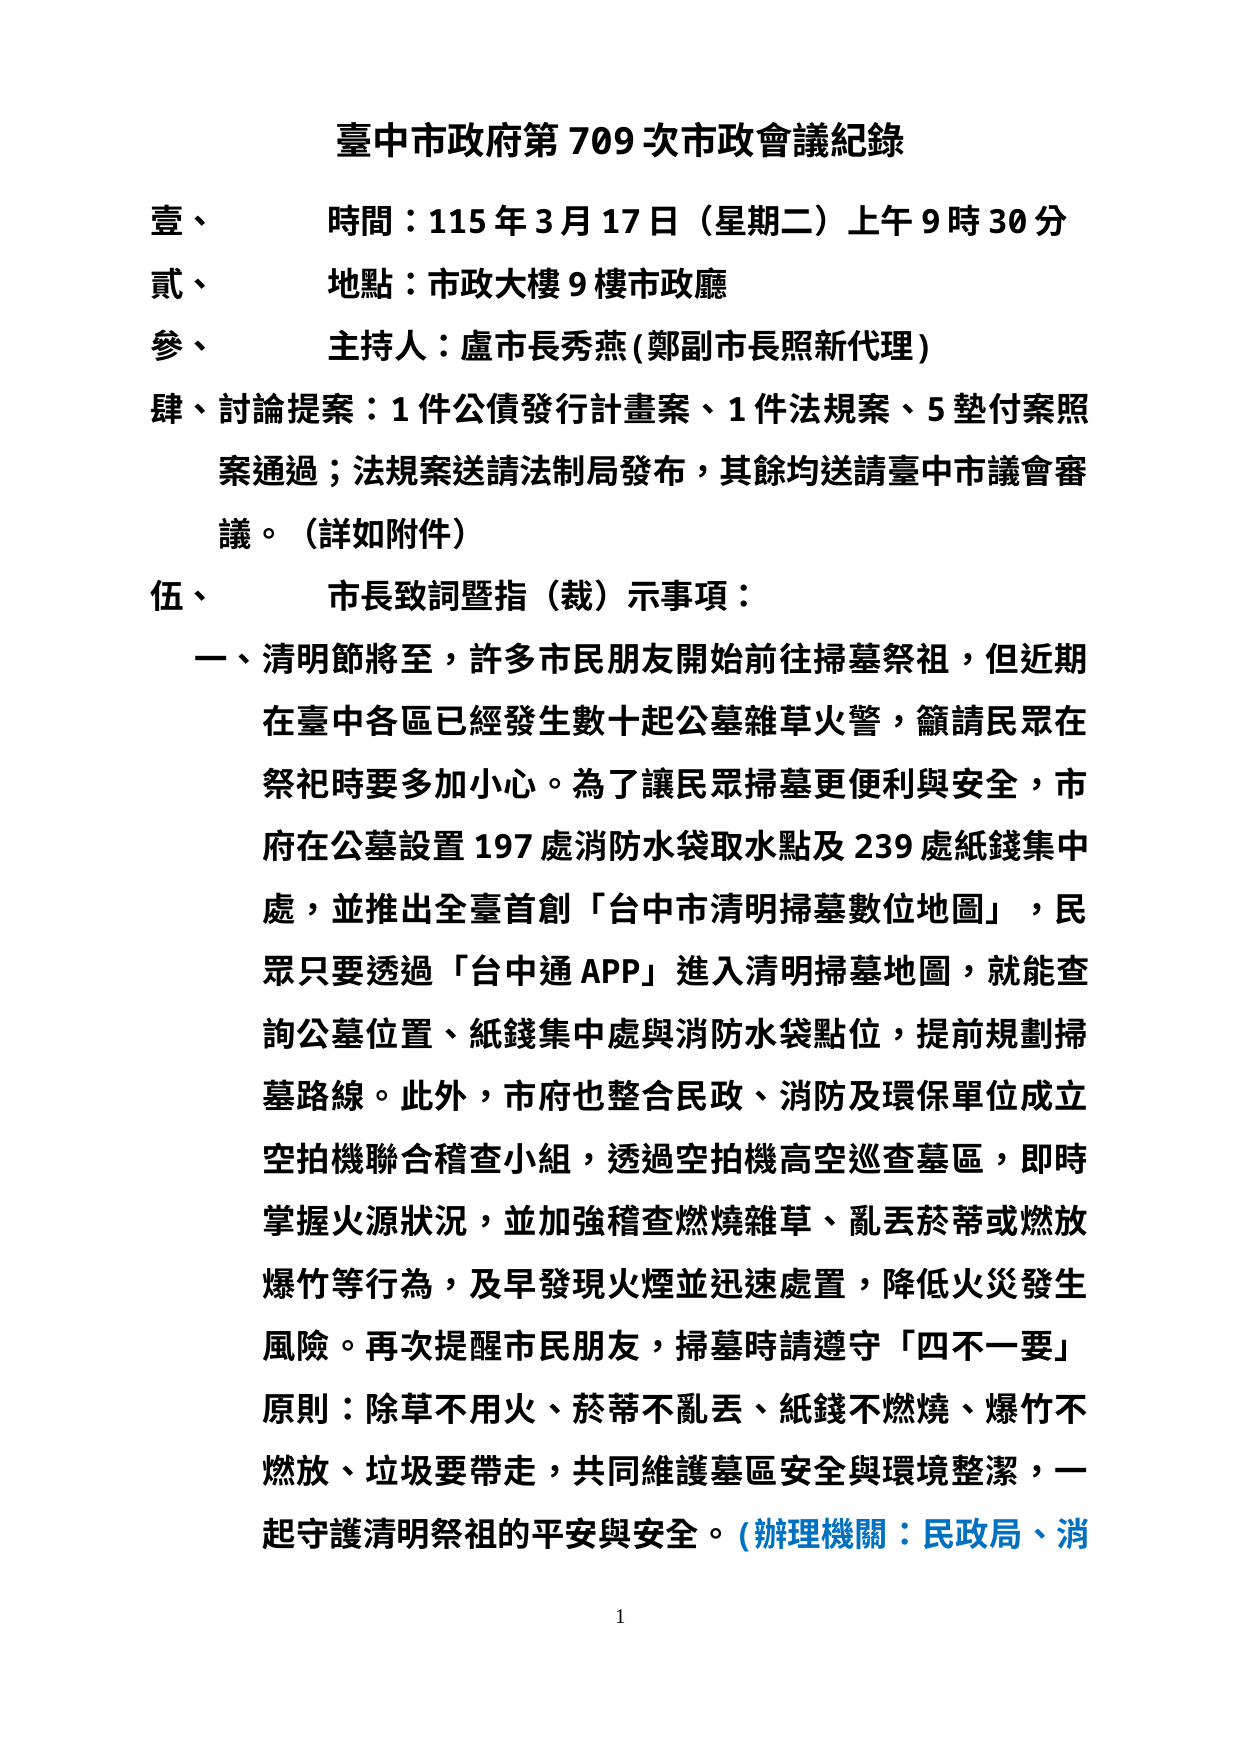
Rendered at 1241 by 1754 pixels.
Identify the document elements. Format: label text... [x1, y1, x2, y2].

list 清明節將至，許多市民朋友開始前往掃墓祭祖，但近期在臺中各區已經發生數十起公墓雜草火警，籲請民眾在祭祀時要多加小心。為了讓民眾掃墓更便利與安全，市府在公墓設置197處消防水袋取水點及239處紙錢集中處，並推出全臺首創「台中市清明掃墓數位地圖」，民眾只要透過「台中通APP」進入清明掃墓地圖，就能查詢公墓位置、紙錢集中處與消防水袋點位，提前規劃掃墓路線。此外，市府也整合民政、消防及環保單位成立空拍機聯合稽查小組，透過空拍機高空巡查墓區，即時掌握火源狀況，並加強稽查燃燒雜草、亂丟菸蒂或燃放爆竹等行為，及早發現火煙並迅速處置，降低火災發生風險。再次提醒市民朋友，掃墓時請遵守「四不一要」原則：除草不用火、菸蒂不亂丟、紙錢不燃燒、爆竹不燃放、垃圾要帶走，共同維護墓區安全與環境整潔，一起守護清明祭祖的平安與安全。(辦理機關：民政局、消 [194, 615, 1090, 1552]
list 時間：115年3月17日（星期二）上午9時30分 [150, 177, 1090, 240]
list 地點：市政大樓9樓市政廳 [150, 240, 1090, 302]
text 臺中市政府第709次市政會議紀錄 [150, 96, 1090, 159]
list 主持人：盧市長秀燕(鄭副市長照新代理) [150, 302, 1090, 365]
list 市長致詞暨指（裁）示事項： [150, 552, 1090, 615]
list 討論提案：1件公債發行計畫案、1件法規案、5墊付案照案通過；法規案送請法制局發布，其餘均送請臺中市議會審議。（詳如附件） [150, 365, 1090, 552]
